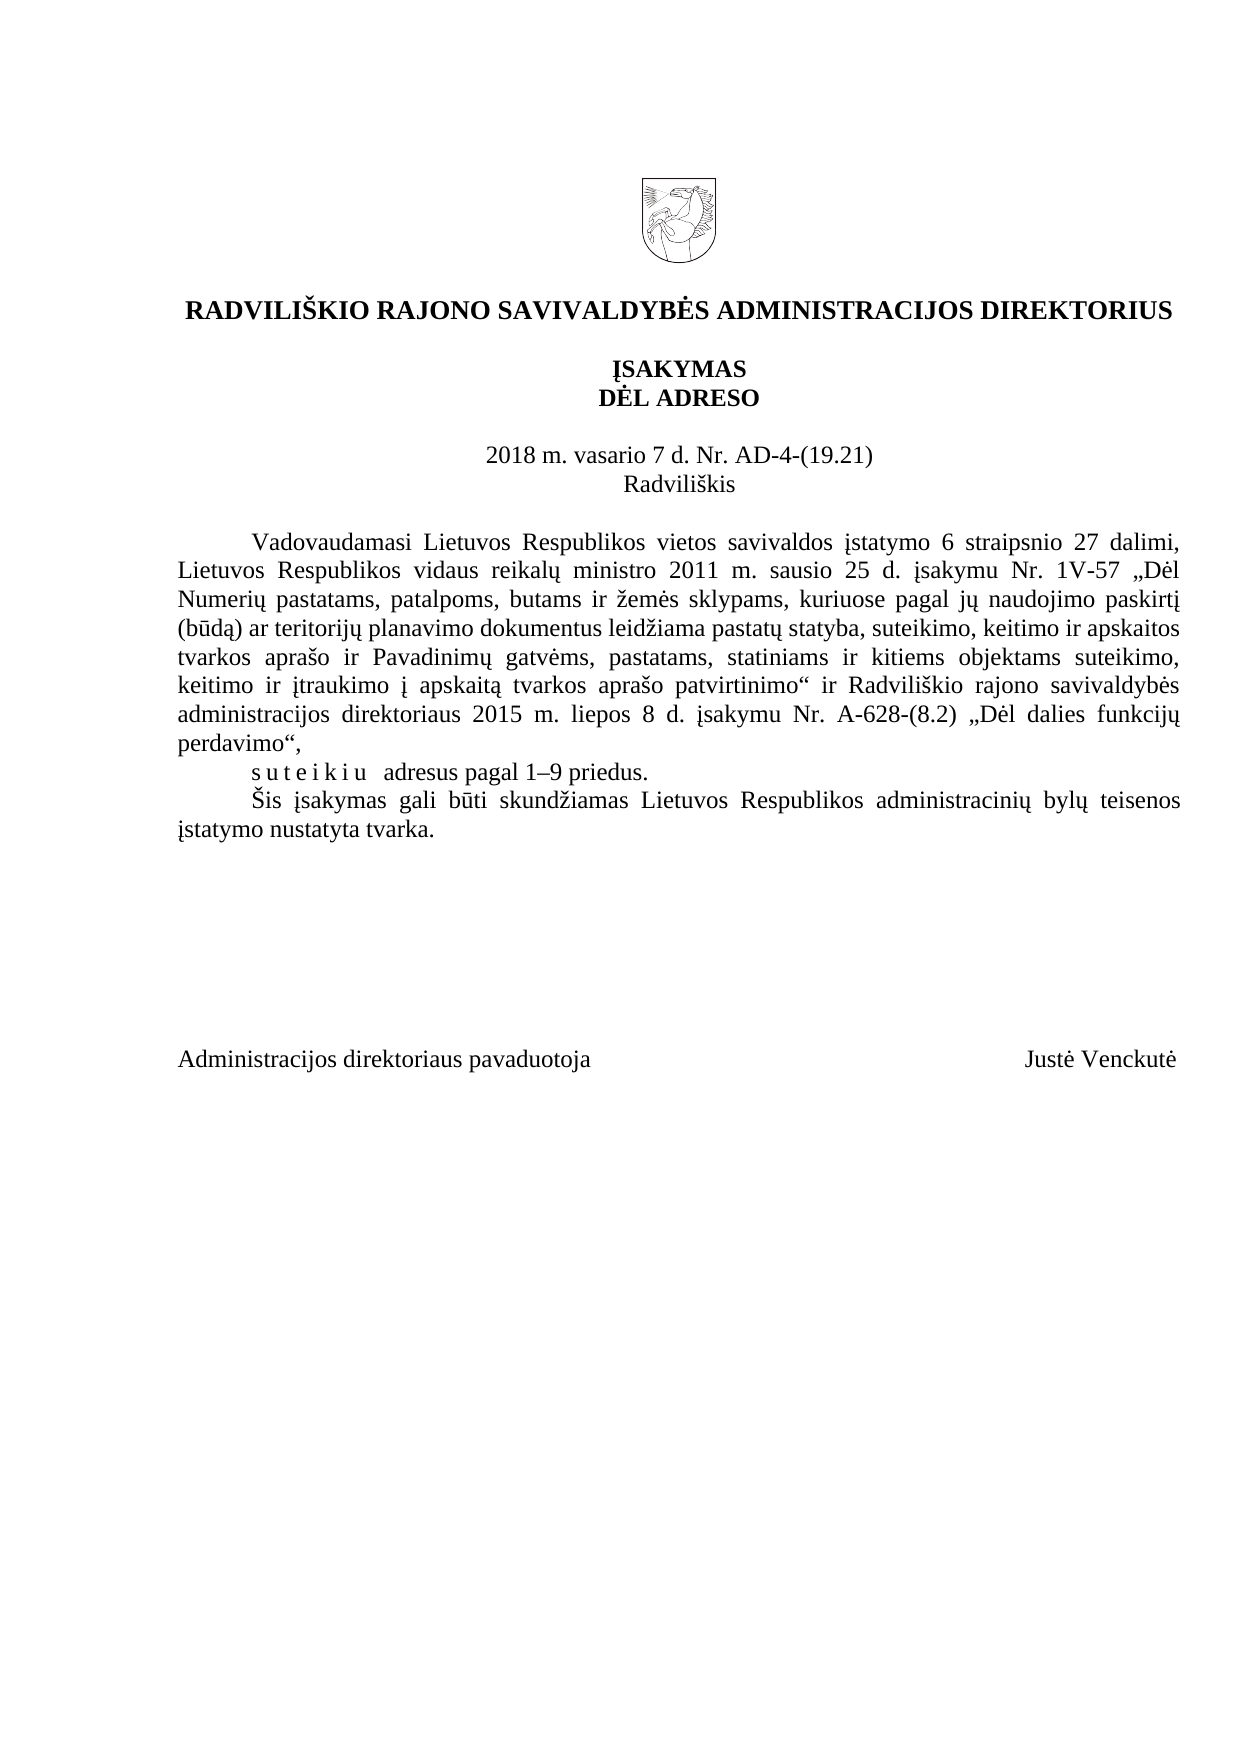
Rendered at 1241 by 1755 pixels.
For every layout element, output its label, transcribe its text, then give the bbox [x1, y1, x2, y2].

text Vadovaudamasi Lietuvos Respublikos vietos savivaldos įstatymo 6 straipsnio 27 dalimi, Lietuvos Respublikos vidaus reikalų ministro 2011 m. sausio 25 d. įsakymu Nr. 1V-57 „Dėl Numerių pastatams, patalpoms, butams ir žemės sklypams, kuriuose pagal jų naudojimo paskirtį (būdą) ar teritorijų planavimo dokumentus leidžiama pastatų statyba, suteikimo, keitimo ir apskaitos tvarkos aprašo ir Pavadinimų gatvėms, pastatams, statiniams ir kitiems objektams suteikimo, keitimo ir įtraukimo į apskaitą tvarkos aprašo patvirtinimo“ ir Radviliškio rajono savivaldybės administracijos direktoriaus 2015 m. liepos 8 d. įsakymu Nr. A-628-(8.2) „Dėl dalies funkcijų perdavimo“, [177, 527, 1181, 757]
text Šis įsakymas gali būti skundžiamas Lietuvos Respublikos administracinių bylų teisenos įstatymo nustatyta tvarka. [177, 785, 1181, 843]
text Radviliškis [177, 469, 1181, 498]
text suteikiu adresus pagal 1–9 priedus. [177, 757, 1181, 785]
text ĮSAKYMAS [177, 354, 1181, 383]
text Administracijos direktoriaus pavaduotoja Justė Venckutė [177, 1044, 1181, 1073]
text 2018 m. vasario 7 d. Nr. AD-4-(19.21) [177, 440, 1181, 469]
text RADVILIŠKIO RAJONO SAVIVALDYBĖS ADMINISTRACIJOS DIREKTORIUS [177, 294, 1181, 325]
text DĖL ADRESO [177, 383, 1181, 412]
